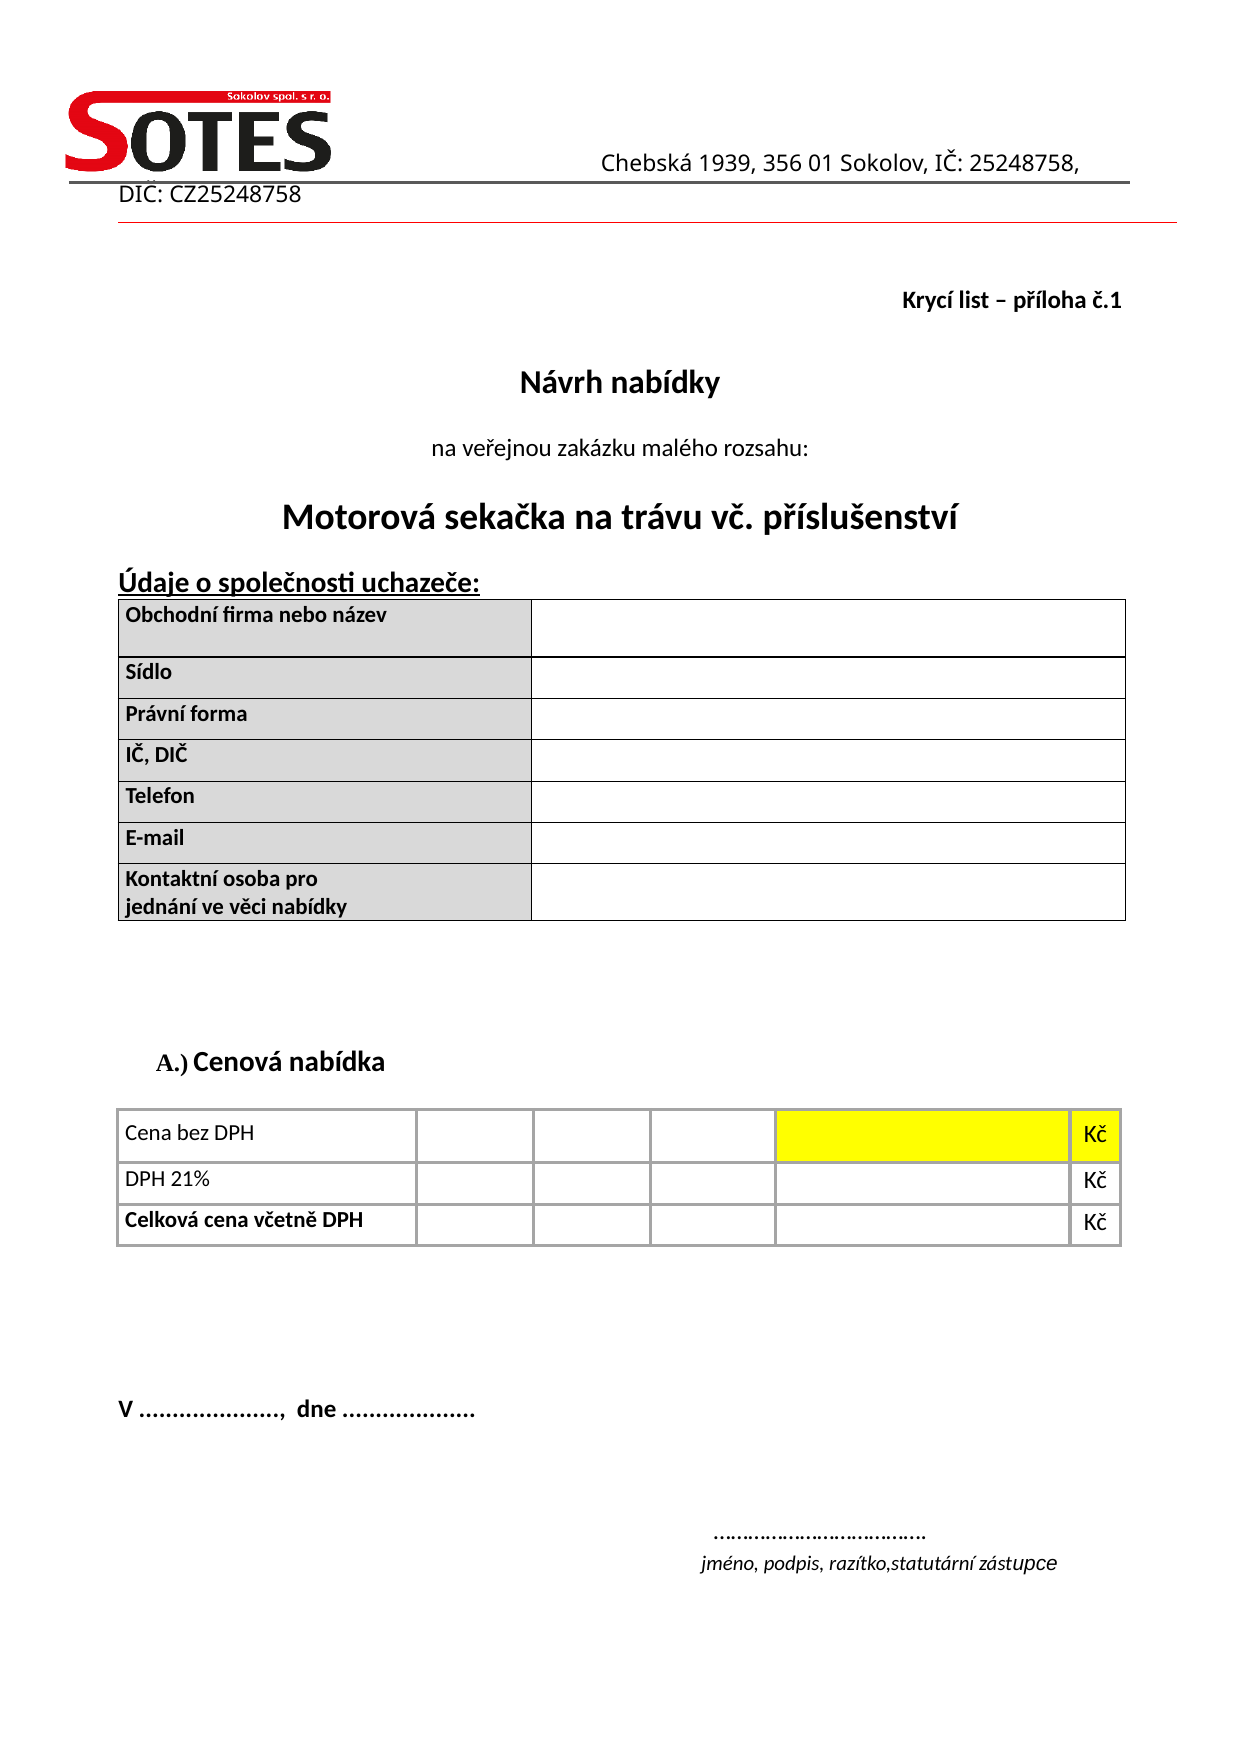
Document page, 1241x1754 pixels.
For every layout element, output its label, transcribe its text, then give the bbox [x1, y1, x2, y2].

text na veřejnou zakázku malého rozsahu: [118, 432, 1122, 462]
table_cell E-mail [119, 823, 531, 863]
table_cell [535, 1206, 649, 1244]
table_cell [777, 1206, 1068, 1244]
table_cell [532, 864, 1125, 920]
table_header [777, 1111, 1068, 1161]
table_header [418, 1111, 532, 1161]
text jméno, podpis, razítko,statutární zástupce [561, 1546, 1122, 1576]
text V ....................., dne .................... [118, 1393, 1122, 1423]
text ………………………………. [634, 1515, 1122, 1546]
table_cell [418, 1206, 532, 1244]
table_cell [532, 658, 1125, 698]
subtitle Krycí list – příloha č.1 [118, 272, 1122, 317]
table_cell Právní forma [119, 699, 531, 739]
table_cell [532, 823, 1125, 863]
table_header Kč [1072, 1111, 1119, 1161]
table_header Cena bez DPH [119, 1111, 415, 1161]
table_cell Sídlo [119, 658, 531, 698]
table_cell Celková cena včetně DPH [119, 1206, 415, 1244]
table_cell Kč [1072, 1206, 1119, 1244]
text Motorová sekačka na trávu vč. příslušenství [118, 493, 1122, 539]
table_cell [652, 1206, 774, 1244]
table_cell Kč [1072, 1164, 1119, 1202]
table_cell IČ, DIČ [119, 740, 531, 781]
table_cell Kontaktní osoba pro jednání ve věci nabídky [119, 864, 531, 920]
table_cell [532, 782, 1125, 822]
table_header Obchodní firma nebo název [119, 600, 531, 656]
text Chebská 1939, 356 01 Sokolov, IČ: 25248758, [118, 147, 1122, 181]
table_header [532, 600, 1125, 656]
table_cell [652, 1164, 774, 1202]
table_cell DPH 21% [119, 1164, 415, 1202]
table_cell Telefon [119, 782, 531, 822]
table_cell [418, 1164, 532, 1202]
list Cenová nabídka [156, 1043, 1122, 1079]
table_cell [777, 1164, 1068, 1202]
table_cell [532, 699, 1125, 739]
text DIČ: CZ25248758 [118, 184, 1122, 209]
table_header [652, 1111, 774, 1161]
table_header [535, 1111, 649, 1161]
subtitle Údaje o společnosti uchazeče: [118, 564, 1122, 599]
subtitle Návrh nabídky [118, 361, 1122, 401]
table_cell [535, 1164, 649, 1202]
table_cell [532, 740, 1125, 781]
